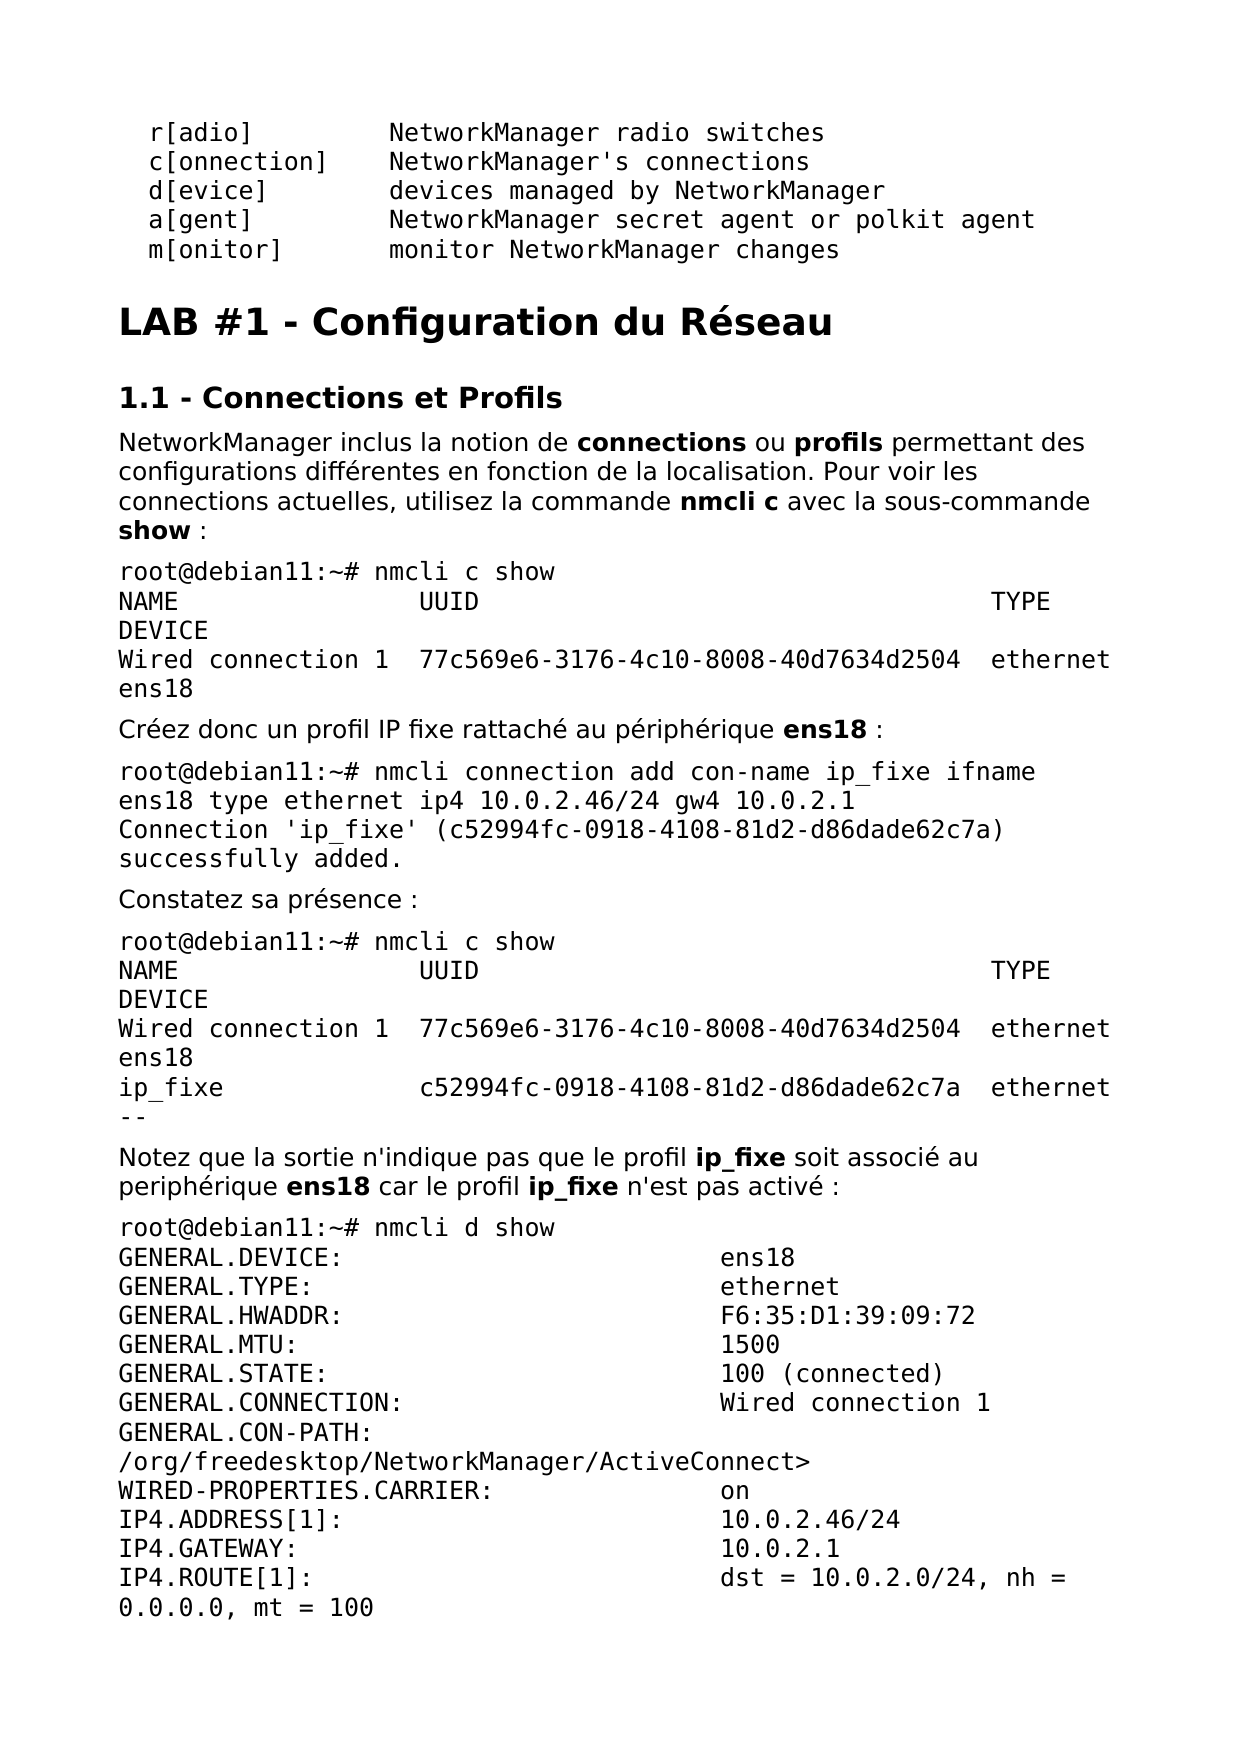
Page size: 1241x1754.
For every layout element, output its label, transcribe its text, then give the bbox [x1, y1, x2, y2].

text root@debian11:~# nmcli connection add con-name ip_fixe ifname ens18 type ethernet ip4 10.0.2.46/24 gw4 10.0.2.1 Connection 'ip_fixe' (c52994fc-0918-4108-81d2-d86dade62c7a) successfully added. [118, 757, 1122, 873]
text root@debian11:~# nmcli c show NAME UUID TYPE DEVICE Wired connection 1 77c569e6-3176-4c10-8008-40d7634d2504 ethernet ens18 [118, 557, 1122, 703]
text root@debian11:~# nmcli c show NAME UUID TYPE DEVICE Wired connection 1 77c569e6-3176-4c10-8008-40d7634d2504 ethernet ens18 ip_fixe c52994fc-0918-4108-81d2-d86dade62c7a ethernet -- [118, 927, 1122, 1131]
text NetworkManager inclus la notion de connections ou profils permettant des configurations différentes en fonction de la localisation. Pour voir les connections actuelles, utilisez la commande nmcli c avec la sous-commande show : [118, 428, 1122, 545]
text root@debian11:~# nmcli d show GENERAL.DEVICE: ens18 GENERAL.TYPE: ethernet GENERAL.HWADDR: F6:35:D1:39:09:72 GENERAL.MTU: 1500 GENERAL.STATE: 100 (connected) GENERAL.CONNECTION: Wired connection 1 GENERAL.CON-PATH: /org/freedesktop/NetworkManager/ActiveConnect> WIRED-PROPERTIES.CARRIER: on IP4.ADDRESS[1]: 10.0.2.46/24 IP4.GATEWAY: 10.0.2.1 IP4.ROUTE[1]: dst = 10.0.2.0/24, nh = 0.0.0.0, mt = 100 [118, 1214, 1122, 1622]
subtitle LAB #1 - Configuration du Réseau [118, 301, 1122, 344]
text r[adio] NetworkManager radio switches c[onnection] NetworkManager's connections d[evice] devices managed by NetworkManager a[gent] NetworkManager secret agent or polkit agent m[onitor] monitor NetworkManager changes [118, 118, 1122, 264]
subtitle 1.1 - Connections et Profils [118, 382, 1122, 416]
text Constatez sa présence : [118, 885, 1122, 914]
text Notez que la sortie n'indique pas que le profil ip_fixe soit associé au periphérique ens18 car le profil ip_fixe n'est pas activé : [118, 1143, 1122, 1201]
text Créez donc un profil IP fixe rattaché au périphérique ens18 : [118, 715, 1122, 744]
